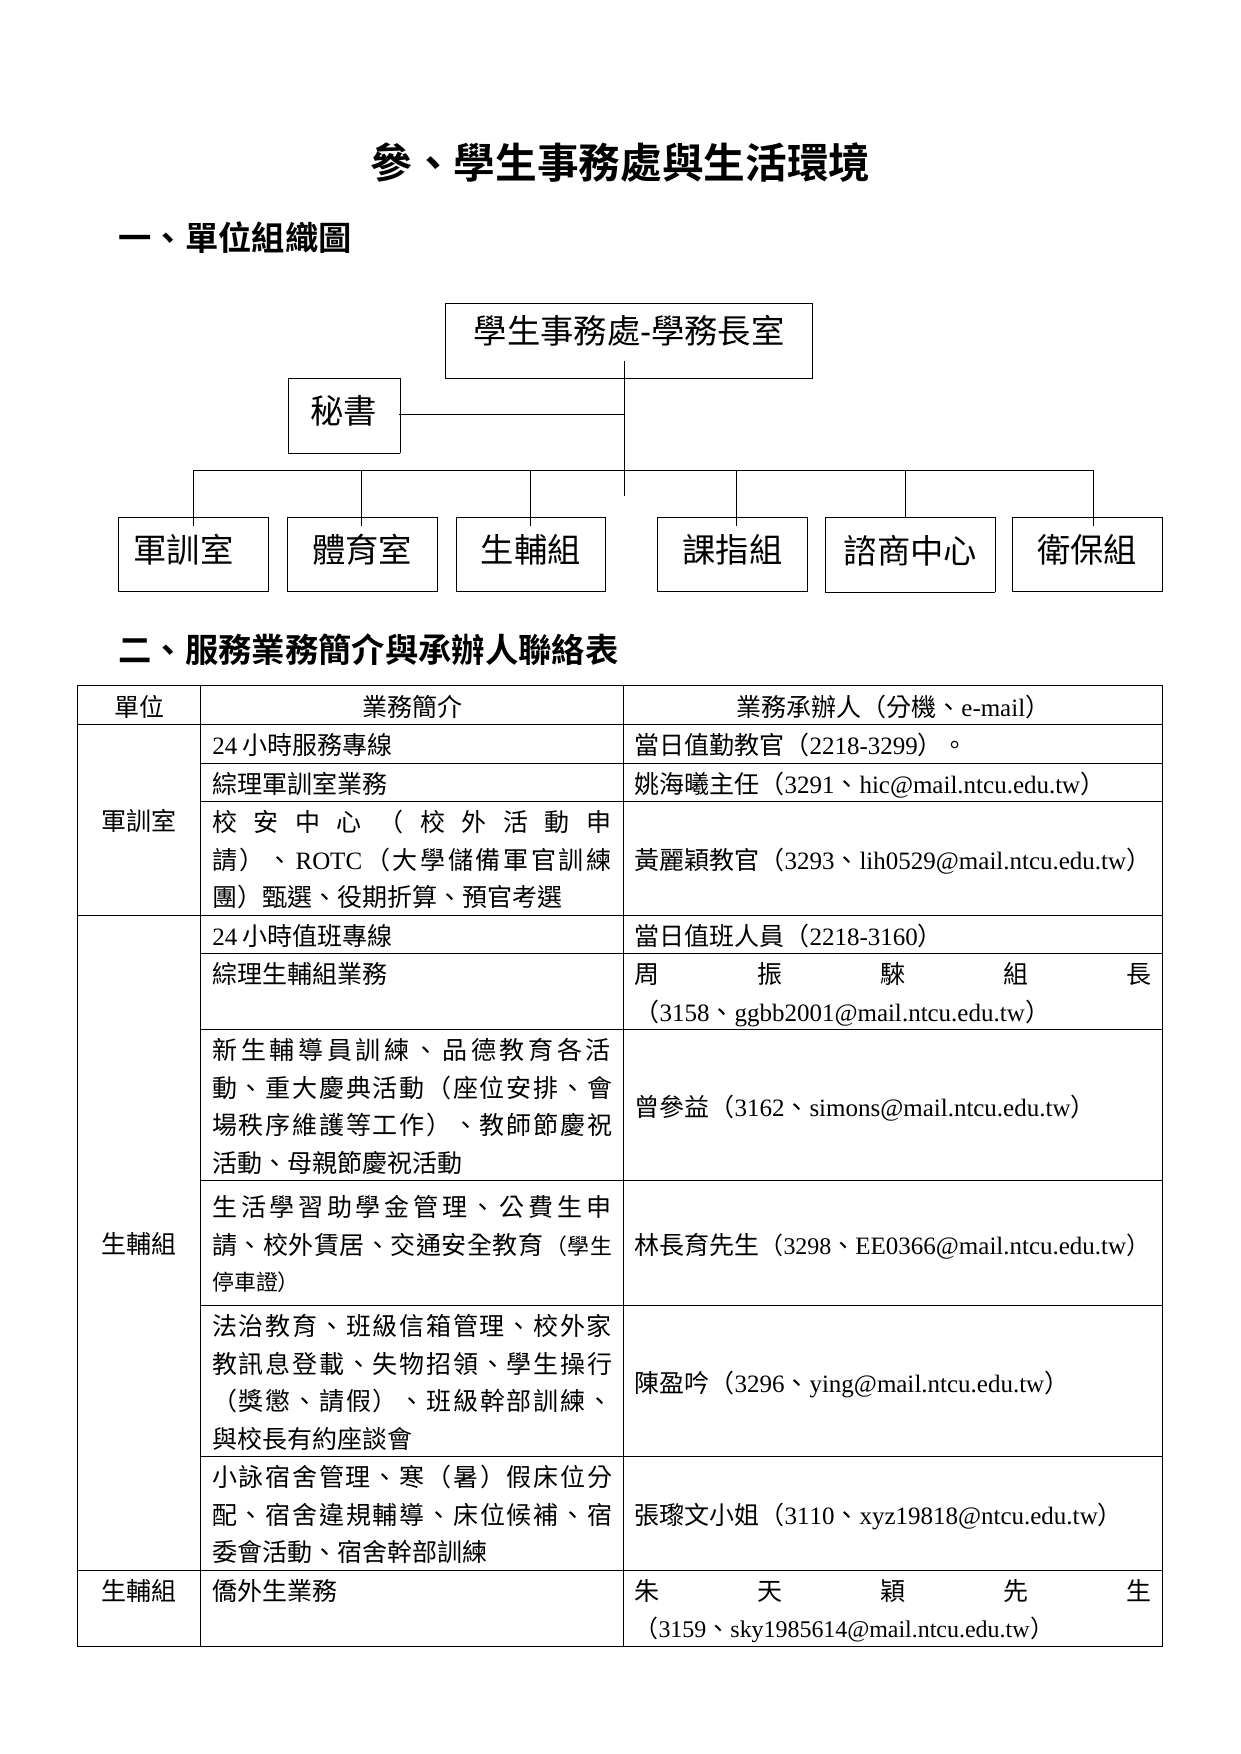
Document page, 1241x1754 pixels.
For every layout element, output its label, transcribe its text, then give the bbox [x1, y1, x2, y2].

table_cell 生活學習助學金管理、公費生申請、校外賃居、交通安全教育（學生停車證） [201, 1181, 623, 1305]
text 課指組 [672, 524, 792, 572]
text 軍訓室 [133, 524, 253, 572]
table_cell 軍訓室 [78, 725, 200, 914]
table_cell 法治教育、班級信箱管理、校外家教訊息登載、失物招領、學生操行（獎懲、請假）、班級幹部訓練、與校長有約座談會 [201, 1306, 623, 1456]
text 衛保組 [1027, 524, 1147, 572]
table_cell 陳盈吟（3296、ying@mail.ntcu.edu.tw） [624, 1306, 1162, 1456]
table_cell 生輔組 [78, 916, 200, 1570]
table_cell 當日值班人員（2218-3160） [624, 916, 1162, 953]
table_cell 24小時值班專線 [201, 916, 623, 953]
table_cell 小詠宿舍管理、寒（暑）假床位分配、宿舍違規輔導、床位候補、宿委會活動、宿舍幹部訓練 [201, 1457, 623, 1570]
table_cell 張瓈文小姐（3110、xyz19818@ntcu.edu.tw） [624, 1457, 1162, 1570]
text 體育室 [302, 524, 422, 572]
table_header 業務簡介 [201, 686, 623, 724]
table_header 單位 [78, 686, 200, 724]
table_cell 林長育先生（3298、EE0366@mail.ntcu.edu.tw） [624, 1181, 1162, 1305]
table_cell 生輔組 [78, 1571, 200, 1646]
table_cell 綜理生輔組業務 [201, 954, 623, 1029]
text 諮商中心 [840, 524, 980, 573]
text 一、單位組織圖 [118, 198, 1122, 273]
table_cell 綜理軍訓室業務 [201, 764, 623, 801]
table_cell 黃麗穎教官（3293、lih0529@mail.ntcu.edu.tw） [624, 802, 1162, 914]
table_cell 周振騋組長（3158、ggbb2001@mail.ntcu.edu.tw） [624, 954, 1162, 1029]
text 秘書 [303, 385, 385, 433]
table_cell 新生輔導員訓練、品德教育各活動、重大慶典活動（座位安排、會場秩序維護等工作）、教師節慶祝活動、母親節慶祝活動 [201, 1030, 623, 1180]
table_cell 當日值勤教官（2218-3299）。 [624, 725, 1162, 762]
text 二、服務業務簡介與承辦人聯絡表 [118, 610, 1122, 685]
table_cell 姚海曦主任（3291、hic@mail.ntcu.edu.tw） [624, 764, 1162, 801]
text 學生事務處-學務長室 [460, 310, 797, 352]
table_cell 曾參益（3162、simons@mail.ntcu.edu.tw） [624, 1030, 1162, 1180]
table_cell 僑外生業務 [201, 1571, 623, 1646]
table_header 業務承辦人（分機、e-mail） [624, 686, 1162, 724]
table_cell 24小時服務專線 [201, 725, 623, 762]
table_cell 朱天穎先生（3159、sky1985614@mail.ntcu.edu.tw） [624, 1571, 1162, 1646]
table_cell 校安中心（校外活動申請）、ROTC（大學儲備軍官訓練團）甄選、役期折算、預官考選 [201, 802, 623, 914]
text 參、學生事務處與生活環境 [118, 123, 1122, 198]
text 生輔組 [471, 524, 591, 572]
